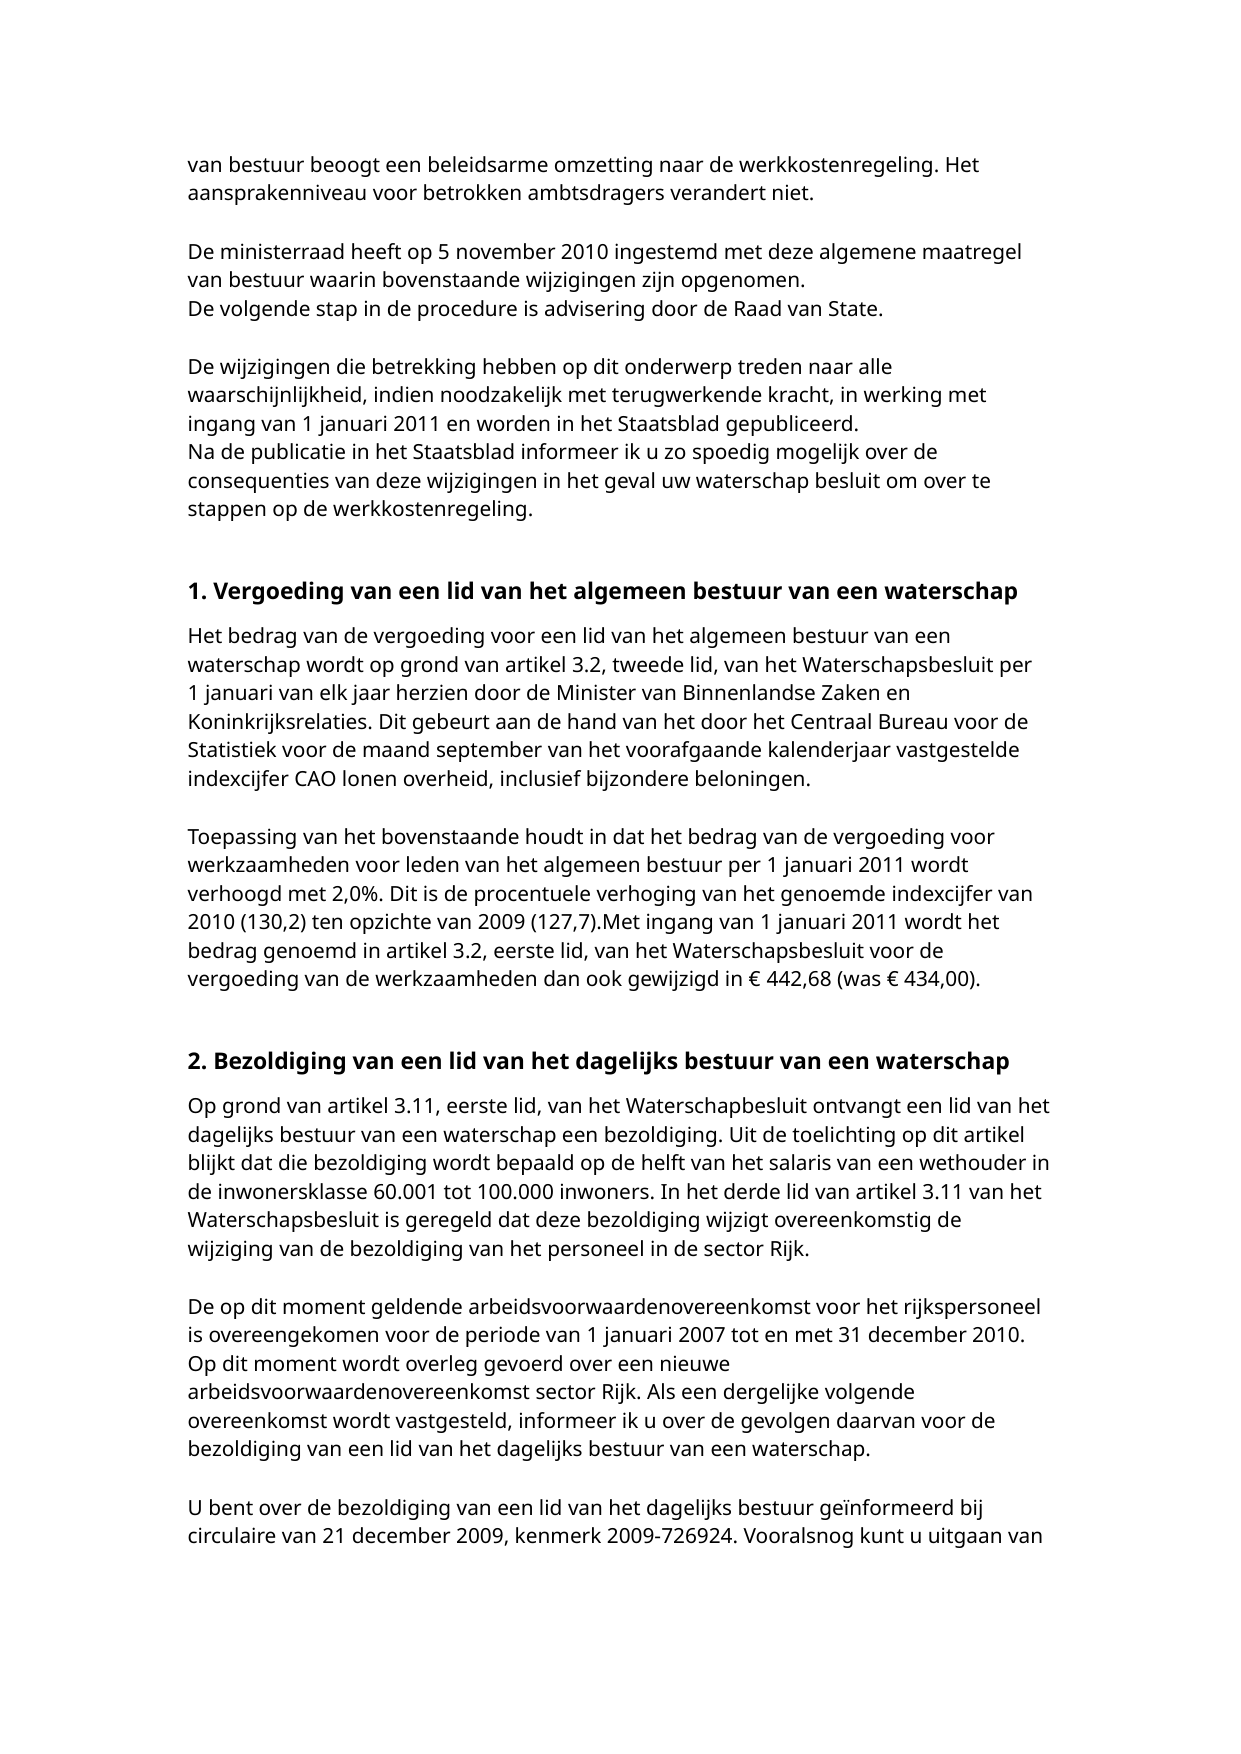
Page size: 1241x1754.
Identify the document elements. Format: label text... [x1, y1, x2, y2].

subtitle 1. Vergoeding van een lid van het algemeen bestuur van een waterschap [187, 575, 1053, 607]
subtitle 2. Bezoldiging van een lid van het dagelijks bestuur van een waterschap [187, 1045, 1053, 1077]
text Toepassing van het bovenstaande houdt in dat het bedrag van de vergoeding voor werkzaamheden voor leden van het algemeen bestuur per 1 januari 2011 wordt verhoogd met 2,0%. Dit is de procentuele verhoging van het genoemde indexcijfer van 2010 (130,2) ten opzichte van 2009 (127,7).Met ingang van 1 januari 2011 wordt het bedrag genoemd in artikel 3.2, eerste lid, van het Waterschapsbesluit voor de vergoeding van de werkzaamheden dan ook gewijzigd in € 442,68 (was € 434,00). [187, 822, 1053, 993]
text De op dit moment geldende arbeidsvoorwaardenovereenkomst voor het rijkspersoneel is overeengekomen voor de periode van 1 januari 2007 tot en met 31 december 2010. Op dit moment wordt overleg gevoerd over een nieuwe arbeidsvoorwaardenovereenkomst sector Rijk. Als een dergelijke volgende overeenkomst wordt vastgesteld, informeer ik u over de gevolgen daarvan voor de bezoldiging van een lid van het dagelijks bestuur van een waterschap. [187, 1292, 1053, 1463]
text Op grond van artikel 3.11, eerste lid, van het Waterschapbesluit ontvangt een lid van het dagelijks bestuur van een waterschap een bezoldiging. Uit de toelichting op dit artikel blijkt dat die bezoldiging wordt bepaald op de helft van het salaris van een wethouder in de inwonersklasse 60.001 tot 100.000 inwoners. In het derde lid van artikel 3.11 van het Waterschapsbesluit is geregeld dat deze bezoldiging wijzigt overeenkomstig de wijziging van de bezoldiging van het personeel in de sector Rijk. [187, 1092, 1053, 1262]
text Het bedrag van de vergoeding voor een lid van het algemeen bestuur van een waterschap wordt op grond van artikel 3.2, tweede lid, van het Waterschapsbesluit per 1 januari van elk jaar herzien door de Minister van Binnenlandse Zaken en Koninkrijksrelaties. Dit gebeurt aan de hand van het door het Centraal Bureau voor de Statistiek voor de maand september van het voorafgaande kalenderjaar vastgestelde indexcijfer CAO lonen overheid, inclusief bijzondere beloningen. [187, 622, 1053, 792]
text U bent over de bezoldiging van een lid van het dagelijks bestuur geïnformeerd bij circulaire van 21 december 2009, kenmerk 2009-726924. Vooralsnog kunt u uitgaan van [187, 1493, 1053, 1550]
text De volgende stap in de procedure is advisering door de Raad van State. [187, 294, 1053, 322]
text De ministerraad heeft op 5 november 2010 ingestemd met deze algemene maatregel van bestuur waarin bovenstaande wijzigingen zijn opgenomen. [187, 237, 1053, 294]
text van bestuur beoogt een beleidsarme omzetting naar de werkkostenregeling. Het aansprakenniveau voor betrokken ambtsdragers verandert niet. [187, 150, 1053, 207]
text Na de publicatie in het Staatsblad informeer ik u zo spoedig mogelijk over de consequenties van deze wijzigingen in het geval uw waterschap besluit om over te stappen op de werkkostenregeling. [187, 437, 1053, 523]
text De wijzigingen die betrekking hebben op dit onderwerp treden naar alle waarschijnlijkheid, indien noodzakelijk met terugwerkende kracht, in werking met ingang van 1 januari 2011 en worden in het Staatsblad gepubliceerd. [187, 352, 1053, 437]
